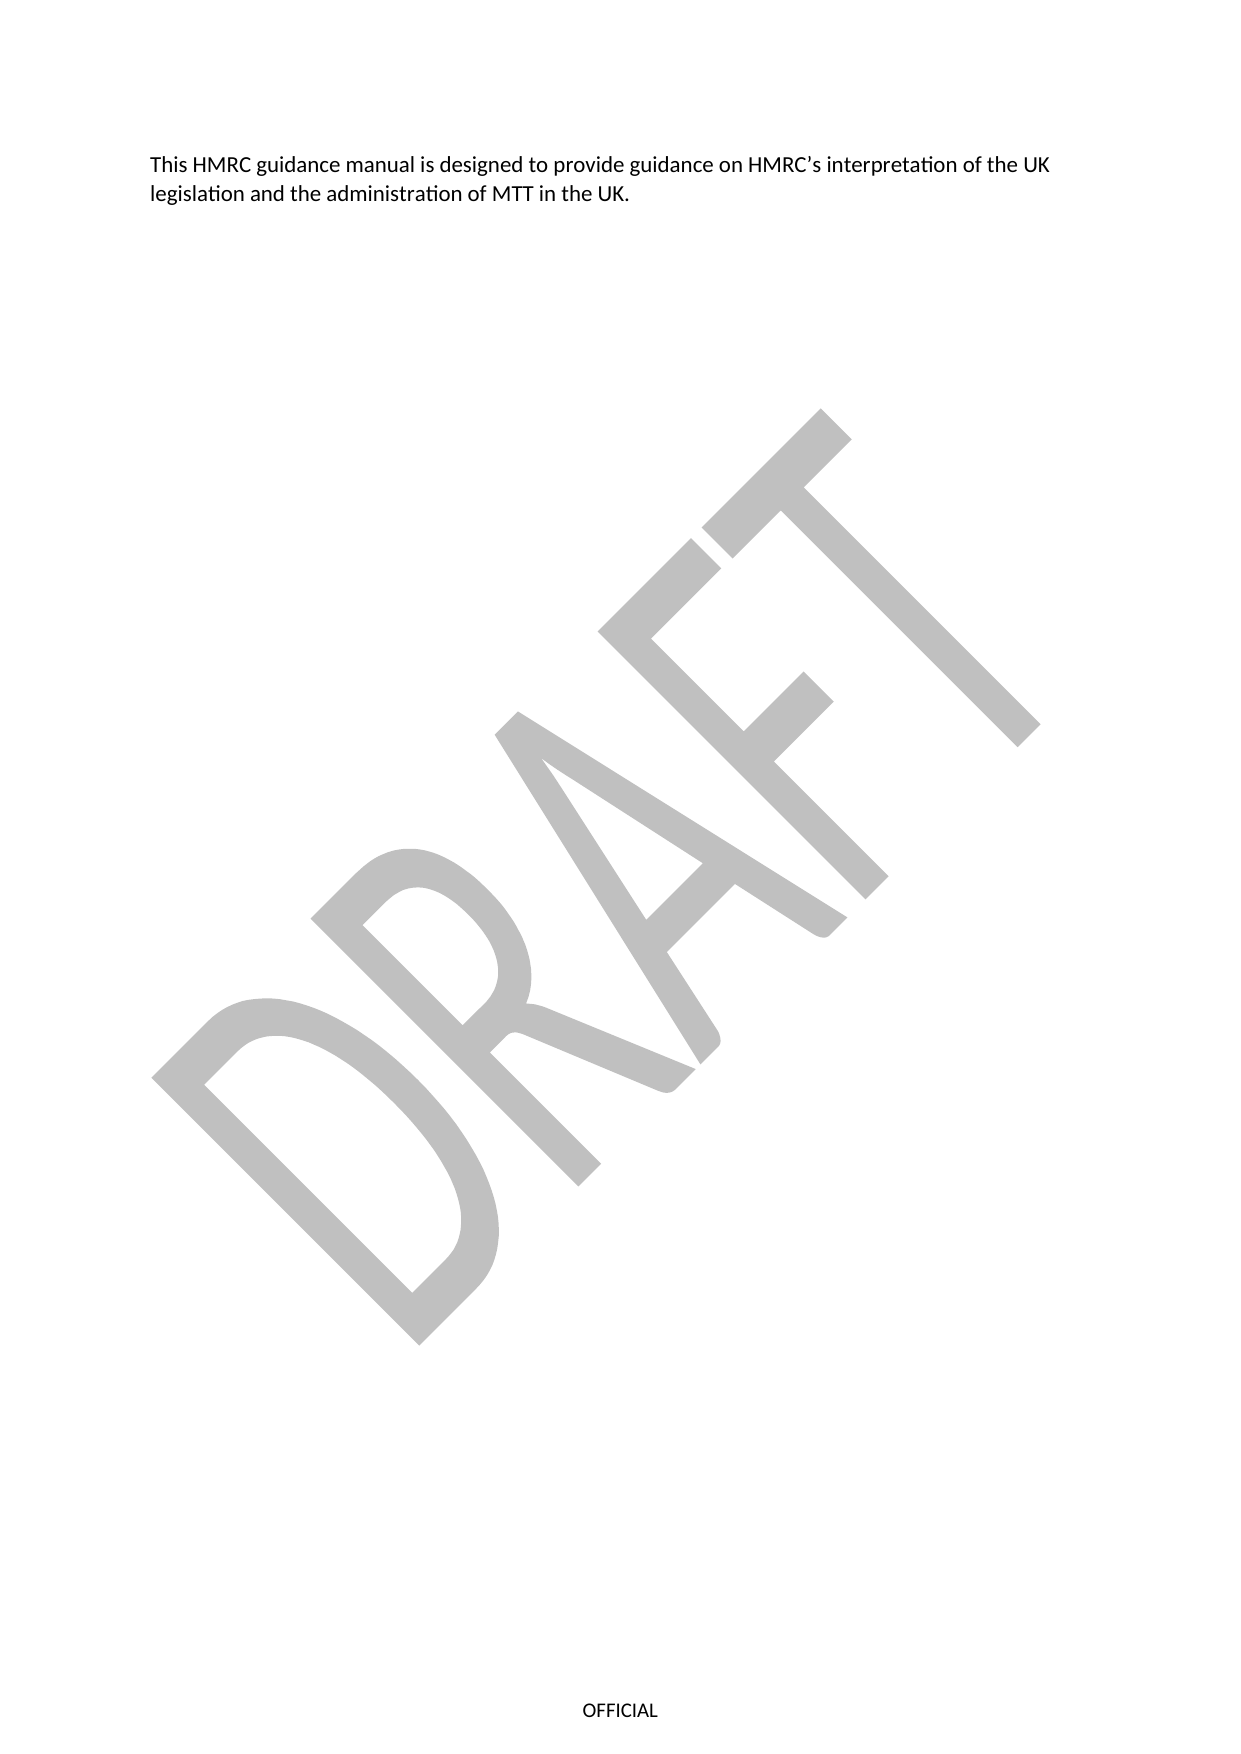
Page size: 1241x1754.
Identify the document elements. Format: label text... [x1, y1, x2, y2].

text This HMRC guidance manual is designed to provide guidance on HMRC’s interpretation of the UK legislation and the administration of MTT in the UK. [150, 150, 1090, 207]
